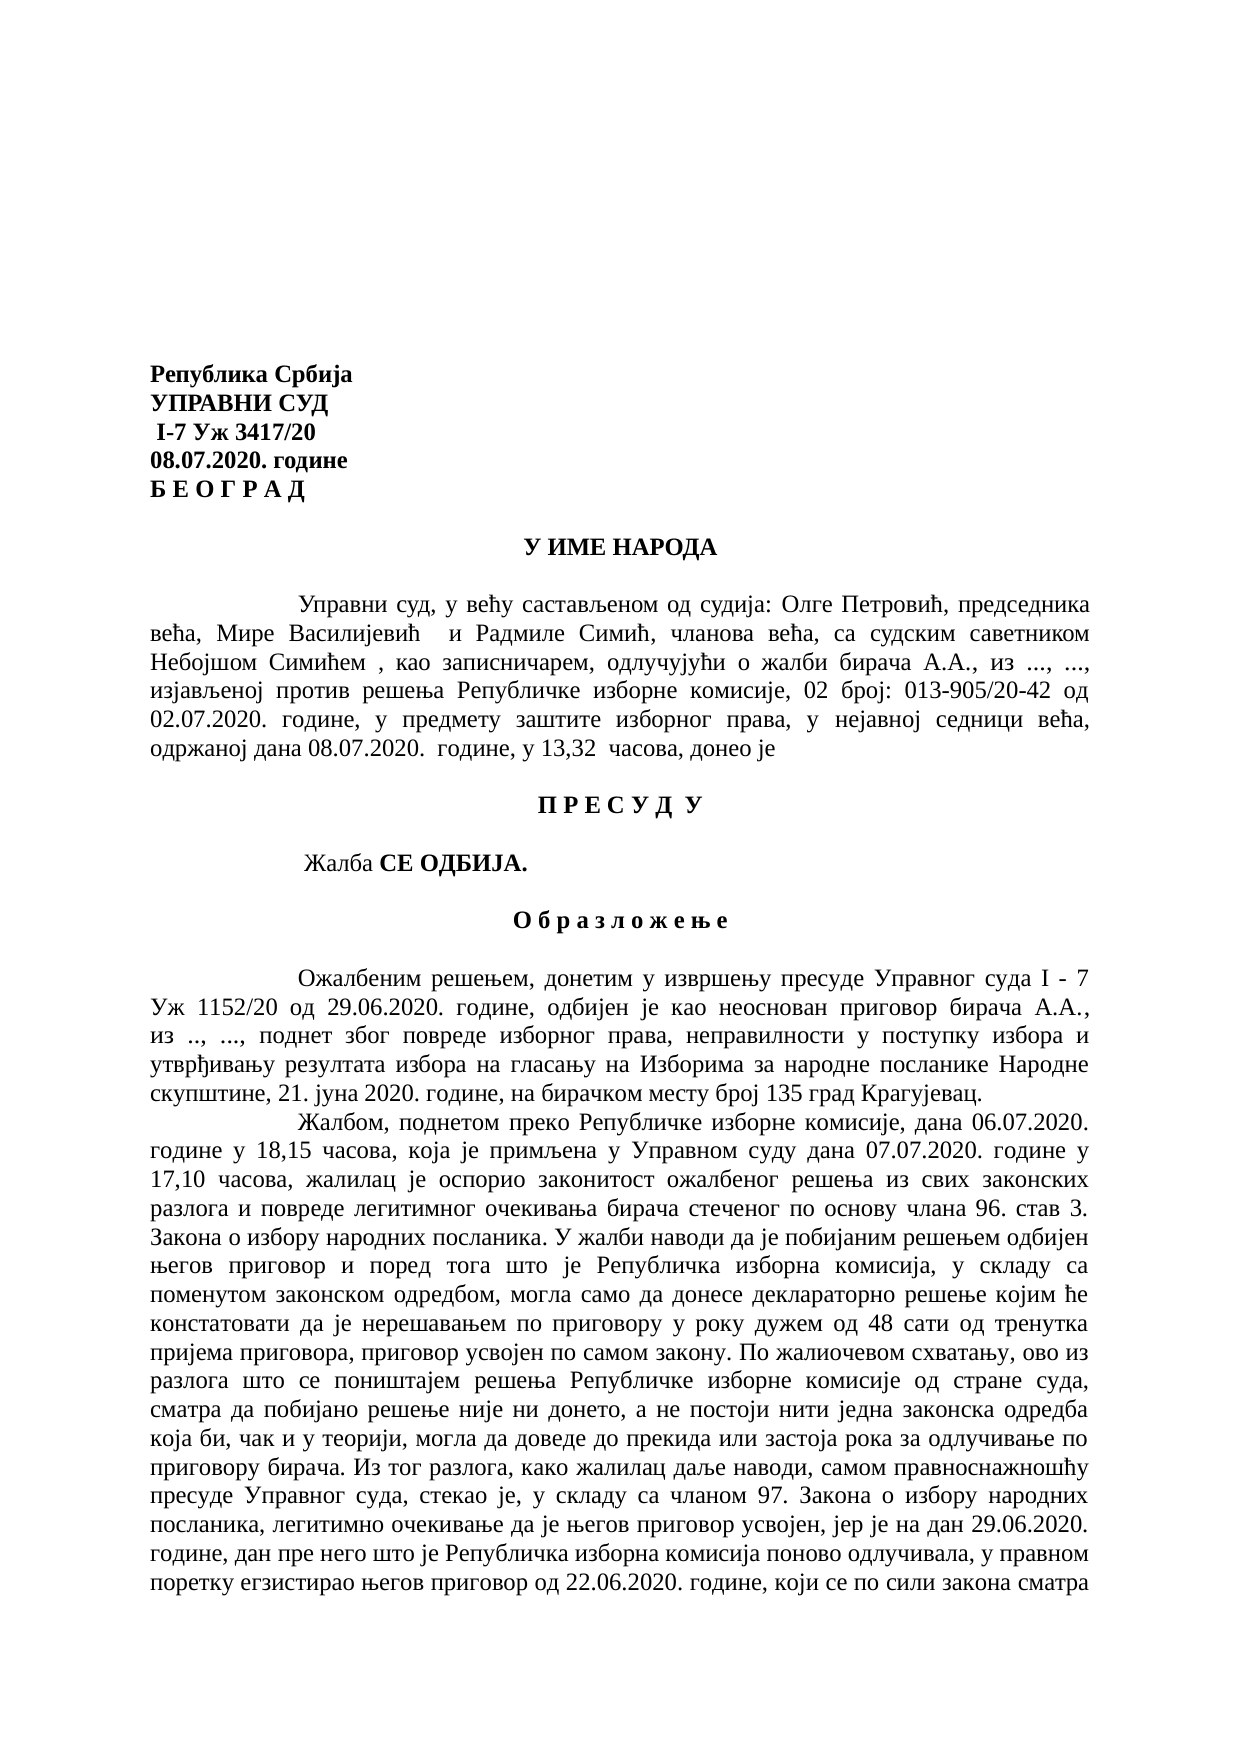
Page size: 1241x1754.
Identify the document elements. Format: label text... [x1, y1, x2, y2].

text Република Србија [150, 148, 1090, 388]
text Б Е О Г Р А Д [150, 474, 1090, 503]
text О б р а з л о ж е њ е [150, 905, 1090, 934]
text Управни суд, у већу састављеном од судија: Олге Петровић, председника већа, Мире Василијевић и Радмиле Симић, чланова већа, са судским саветником Небојшом Симићем , као записничарем, одлучујући о жалби бирача A.A., из ..., ..., изјављеној против решења Републичке изборне комисије, 02 број: 013-905/20-42 од 02.07.2020. године, у предмету заштите изборног права, у нејавној седници већа, одржаној дана 08.07.2020. године, у 13,32 часова, донео је [150, 589, 1090, 762]
text Ожалбеним решењем, донетим у извршењу пресуде Управног суда I - 7 Уж 1152/20 од 29.06.2020. године, одбијен је као неоснован приговор бирача A.A., из .., ..., поднет због повреде изборног права, неправилности у поступку избора и утврђивању резултата избора на гласању на Изборима за народне посланике Народне скупштине, 21. јуна 2020. године, на бирачком месту број 135 град Крагујевац. [150, 963, 1090, 1107]
text Жалба СЕ ОДБИЈА. [150, 848, 1090, 877]
text I-7 Уж 3417/20 [150, 417, 1090, 445]
text 08.07.2020. године [150, 445, 1090, 474]
text Жалбом, поднетом преко Републичке изборне комисије, дана 06.07.2020. године у 18,15 часова, која је примљена у Управном суду дана 07.07.2020. године у 17,10 часова, жалилац је оспорио законитост ожалбеног решења из свих законских разлога и повреде легитимног очекивања бирача стеченог по основу члана 96. став 3. Закона о избору народних посланика. У жалби наводи да је побијаним решењем одбијен његов приговор и поред тога што је Републичка изборна комисија, у складу са поменутом законском одредбом, могла само да донесе деклараторно решење којим ће констатовати да је нерешавањем по приговору у року дужем од 48 сати од тренутка пријема приговора, приговор усвојен по самом закону. По жалиочевом схватању, ово из разлога што се поништајем решења Републичке изборне комисије од стране суда, сматра да побијано решење није ни донето, а не постоји нити једна законска одредба која би, чак и у теорији, могла да доведе до прекида или застоја рока за одлучивање по приговору бирача. Из тог разлога, како жалилац даље наводи, самом правноснажношћу пресуде Управног суда, стекао је, у складу са чланом 97. Закона о избору народних посланика, легитимно очекивање да је његов приговор усвојен, јер је на дан 29.06.2020. године, дан пре него што је Републичка изборна комисија поново одлучивала, у правном поретку егзистирао његов приговор од 22.06.2020. године, који се по сили закона сматра [150, 1107, 1090, 1595]
text УПРАВНИ СУД [150, 388, 1090, 417]
text У ИМЕ НАРОДА [150, 532, 1090, 560]
text П Р Е С У Д У [150, 790, 1090, 819]
